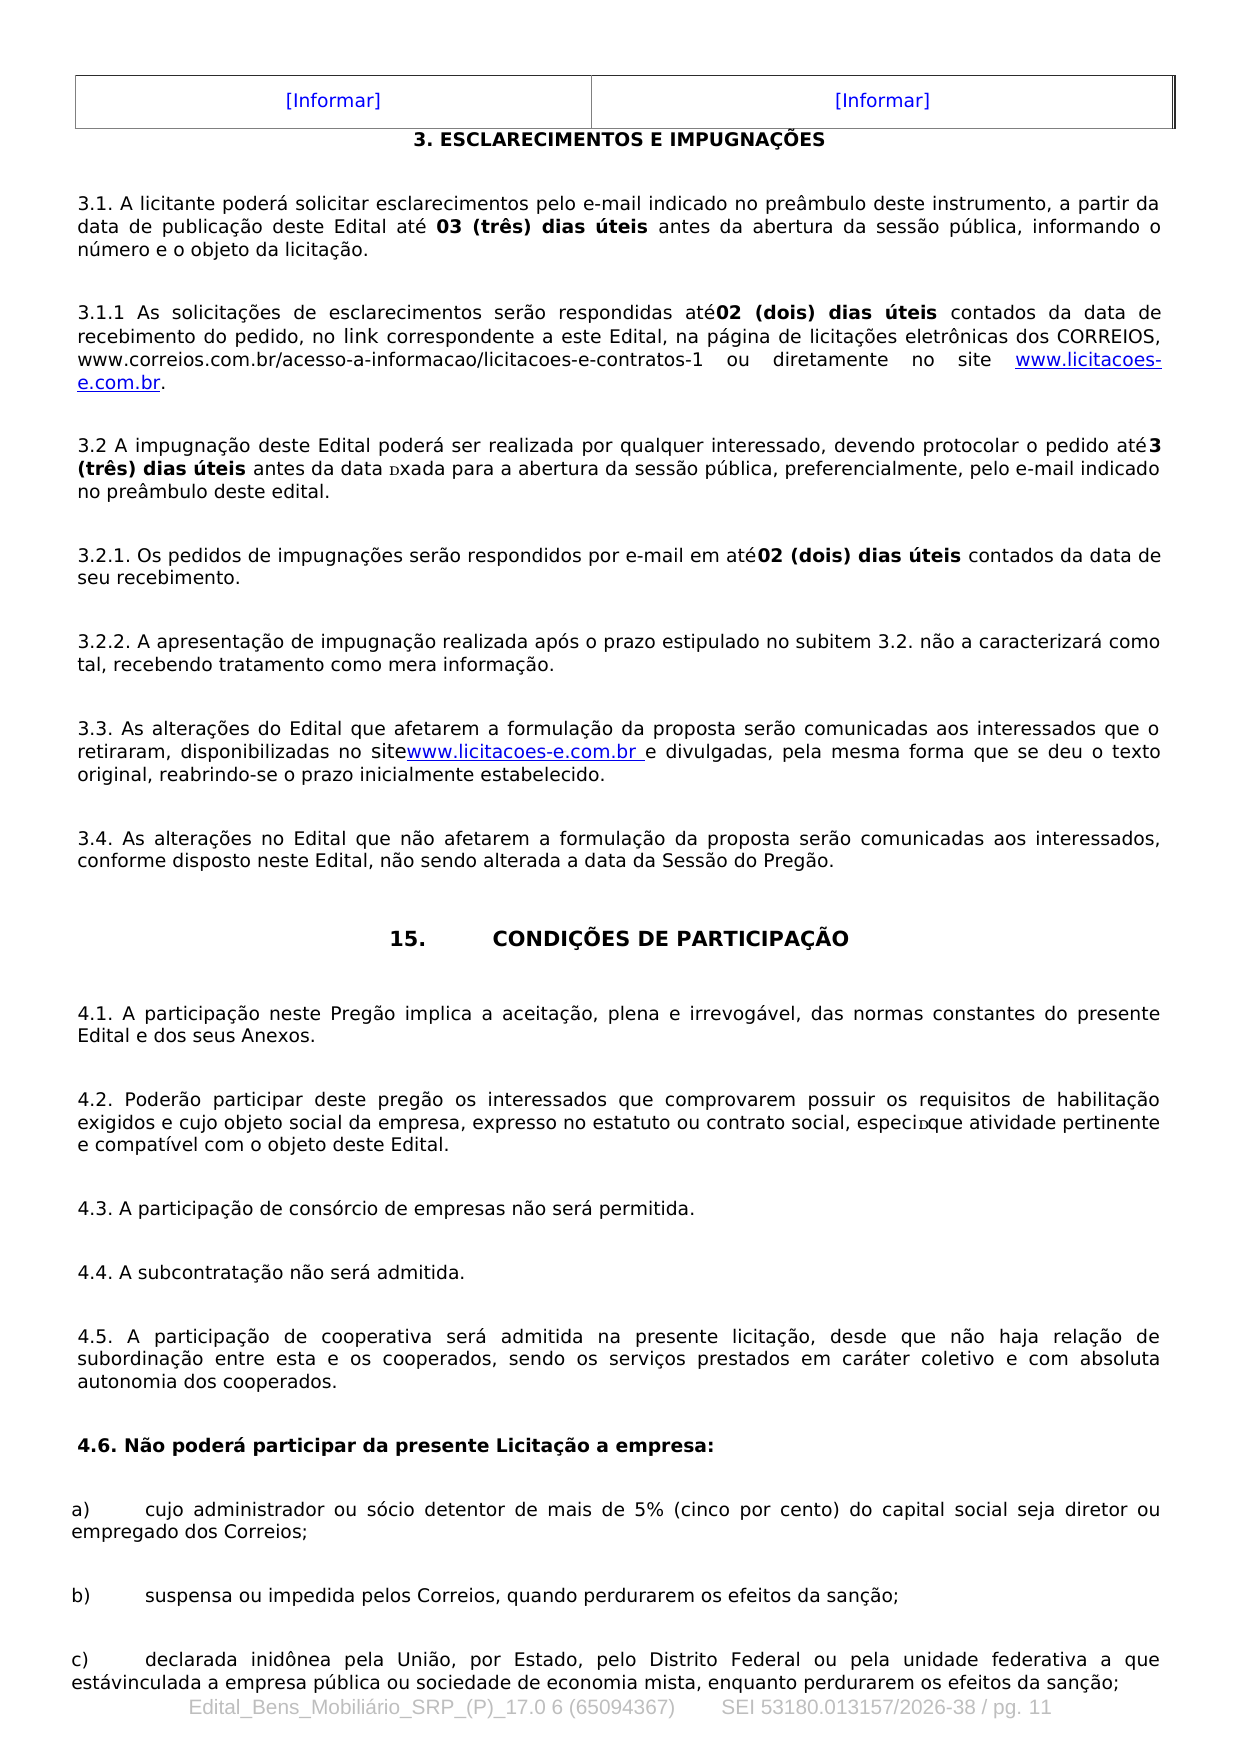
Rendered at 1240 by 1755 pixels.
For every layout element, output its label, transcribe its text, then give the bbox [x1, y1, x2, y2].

text 3.1.1 As solicitações de esclarecimentos serão respondidas até02 (dois) dias úteis contados da data de recebimento do pedido, no link correspondente a este Edital, na página de licitações eletrônicas dos CORREIOS, www.correios.com.br/acesso-a-informacao/licitacoes-e-contratos-1 ou diretamente no site www.licitacoes-e.com.br. [77, 302, 1162, 393]
text 4.2. Poderão participar deste pregão os interessados que comprovarem possuir os requisitos de habilitação exigidos e cujo objeto social da empresa, expresso no estatuto ou contrato social, especique atividade pertinente e compatível com o objeto deste Edital. [77, 1089, 1162, 1156]
text 4.3. A participação de consórcio de empresas não será permitida. [77, 1198, 1162, 1220]
text 4.4. A subcontratação não será admitida. [77, 1262, 1162, 1284]
subtitle CONDIÇÕES DE PARTICIPAÇÃO [71, 927, 1167, 951]
text 4.5. A participação de cooperativa será admitida na presente licitação, desde que não haja relação de subordinação entre esta e os cooperados, sendo os serviços prestados em caráter coletivo e com absoluta autonomia dos cooperados. [77, 1326, 1162, 1393]
text 3. ESCLARECIMENTOS E IMPUGNAÇÕES [78, 129, 1160, 151]
text 4.1. A participação neste Pregão implica a aceitação, plena e irrevogável, das normas constantes do presente Edital e dos seus Anexos. [77, 1003, 1162, 1047]
table_cell [Informar] [76, 76, 591, 128]
text 3.4. As alterações no Edital que não afetarem a formulação da proposta serão comunicadas aos interessados, conforme disposto neste Edital, não sendo alterada a data da Sessão do Pregão. [77, 828, 1162, 872]
list suspensa ou impedida pelos Correios, quando perdurarem os efeitos da sanção; [71, 1585, 1162, 1607]
list cujo administrador ou sócio detentor de mais de 5% (cinco por cento) do capital social seja diretor ou empregado dos Correios; [71, 1499, 1162, 1543]
text 4.6. Não poderá participar da presente Licitação a empresa: [77, 1435, 1168, 1457]
list declarada inidônea pela União, por Estado, pelo Distrito Federal ou pela unidade federativa a que estávinculada a empresa pública ou sociedade de economia mista, enquanto perdurarem os efeitos da sanção; [71, 1649, 1162, 1694]
table_cell [Informar] [592, 76, 1172, 128]
text 3.3. As alterações do Edital que afetarem a formulação da proposta serão comunicadas aos interessados que o retiraram, disponibilizadas no sitewww.licitacoes-e.com.br e divulgadas, pela mesma forma que se deu o texto original, reabrindo-se o prazo inicialmente estabelecido. [77, 717, 1162, 786]
text 3.2.2. A apresentação de impugnação realizada após o prazo estipulado no subitem 3.2. não a caracterizará como tal, recebendo tratamento como mera informação. [77, 631, 1162, 676]
text 3.2 A impugnação deste Edital poderá ser realizada por qualquer interessado, devendo protocolar o pedido até3 (três) dias úteis antes da data xada para a abertura da sessão pública, preferencialmente, pelo e-mail indicado no preâmbulo deste edital. [77, 435, 1162, 503]
text 3.1. A licitante poderá solicitar esclarecimentos pelo e-mail indicado no preâmbulo deste instrumento, a partir da data de publicação deste Edital até 03 (três) dias úteis antes da abertura da sessão pública, informando o número e o objeto da licitação. [77, 193, 1162, 261]
text 3.2.1. Os pedidos de impugnações serão respondidos por e-mail em até02 (dois) dias úteis contados da data de seu recebimento. [77, 544, 1162, 589]
